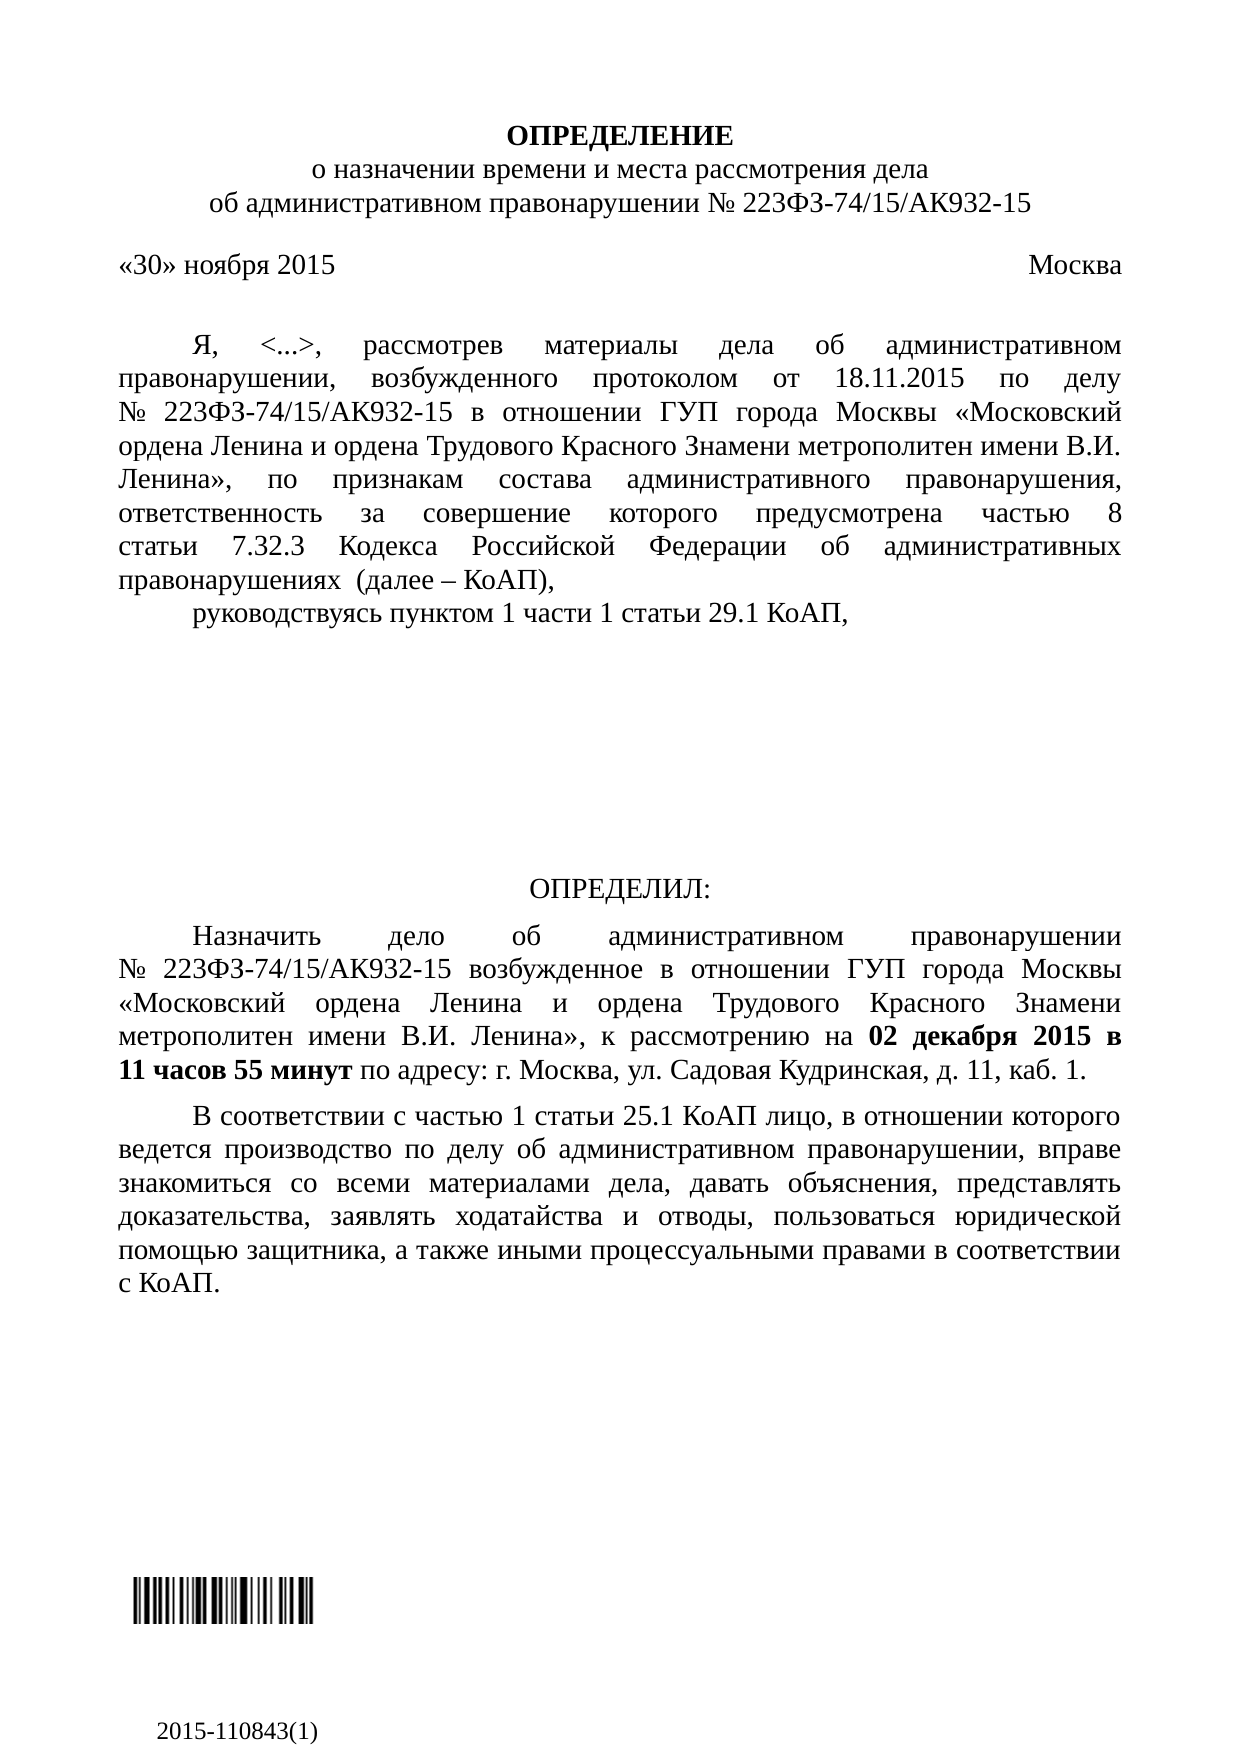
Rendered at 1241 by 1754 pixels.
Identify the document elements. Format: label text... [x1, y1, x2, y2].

text В соответствии с частью 1 статьи 25.1 КоАП лицо, в отношении которого ведется производство по делу об административном правонарушении, вправе знакомиться со всеми материалами дела, давать объяснения, представлять доказательства, заявлять ходатайства и отводы, пользоваться юридической помощью защитника, а также иными процессуальными правами в соответствии с КоАП. [118, 1098, 1122, 1299]
text «30» ноября 2015 Москва [118, 247, 1122, 281]
text об административном правонарушении № 223ФЗ-74/15/АК932-15 [118, 185, 1122, 219]
picture [118, 1577, 331, 1624]
text руководствуясь пунктом 1 части 1 статьи 29.1 КоАП, [118, 595, 1122, 629]
text Я, <...>, рассмотрев материалы дела об административном правонарушении, возбужденного протоколом от 18.11.2015 по делу № 223ФЗ-74/15/АК932-15 в отношении ГУП города Москвы «Московский ордена Ленина и ордена Трудового Красного Знамени метрополитен имени В.И. Ленина», по признакам состава административного правонарушения, ответственность за совершение которого предусмотрена частью 8 статьи 7.32.3 Кодекса Российской Федерации об административных правонарушениях (далее – КоАП), [118, 327, 1122, 595]
text о назначении времени и места рассмотрения дела [118, 152, 1122, 185]
text ОПРЕДЕЛИЛ: [118, 872, 1122, 905]
text Назначить дело об административном правонарушении № 223ФЗ-74/15/АК932-15 возбужденное в отношении ГУП города Москвы «Московский ордена Ленина и ордена Трудового Красного Знамени метрополитен имени В.И. Ленина», к рассмотрению на 02 декабря 2015 в 11 часов 55 минут по адресу: г. Москва, ул. Садовая Кудринская, д. 11, каб. 1. [118, 918, 1122, 1085]
subtitle ОПРЕДЕЛЕНИЕ [118, 118, 1122, 152]
